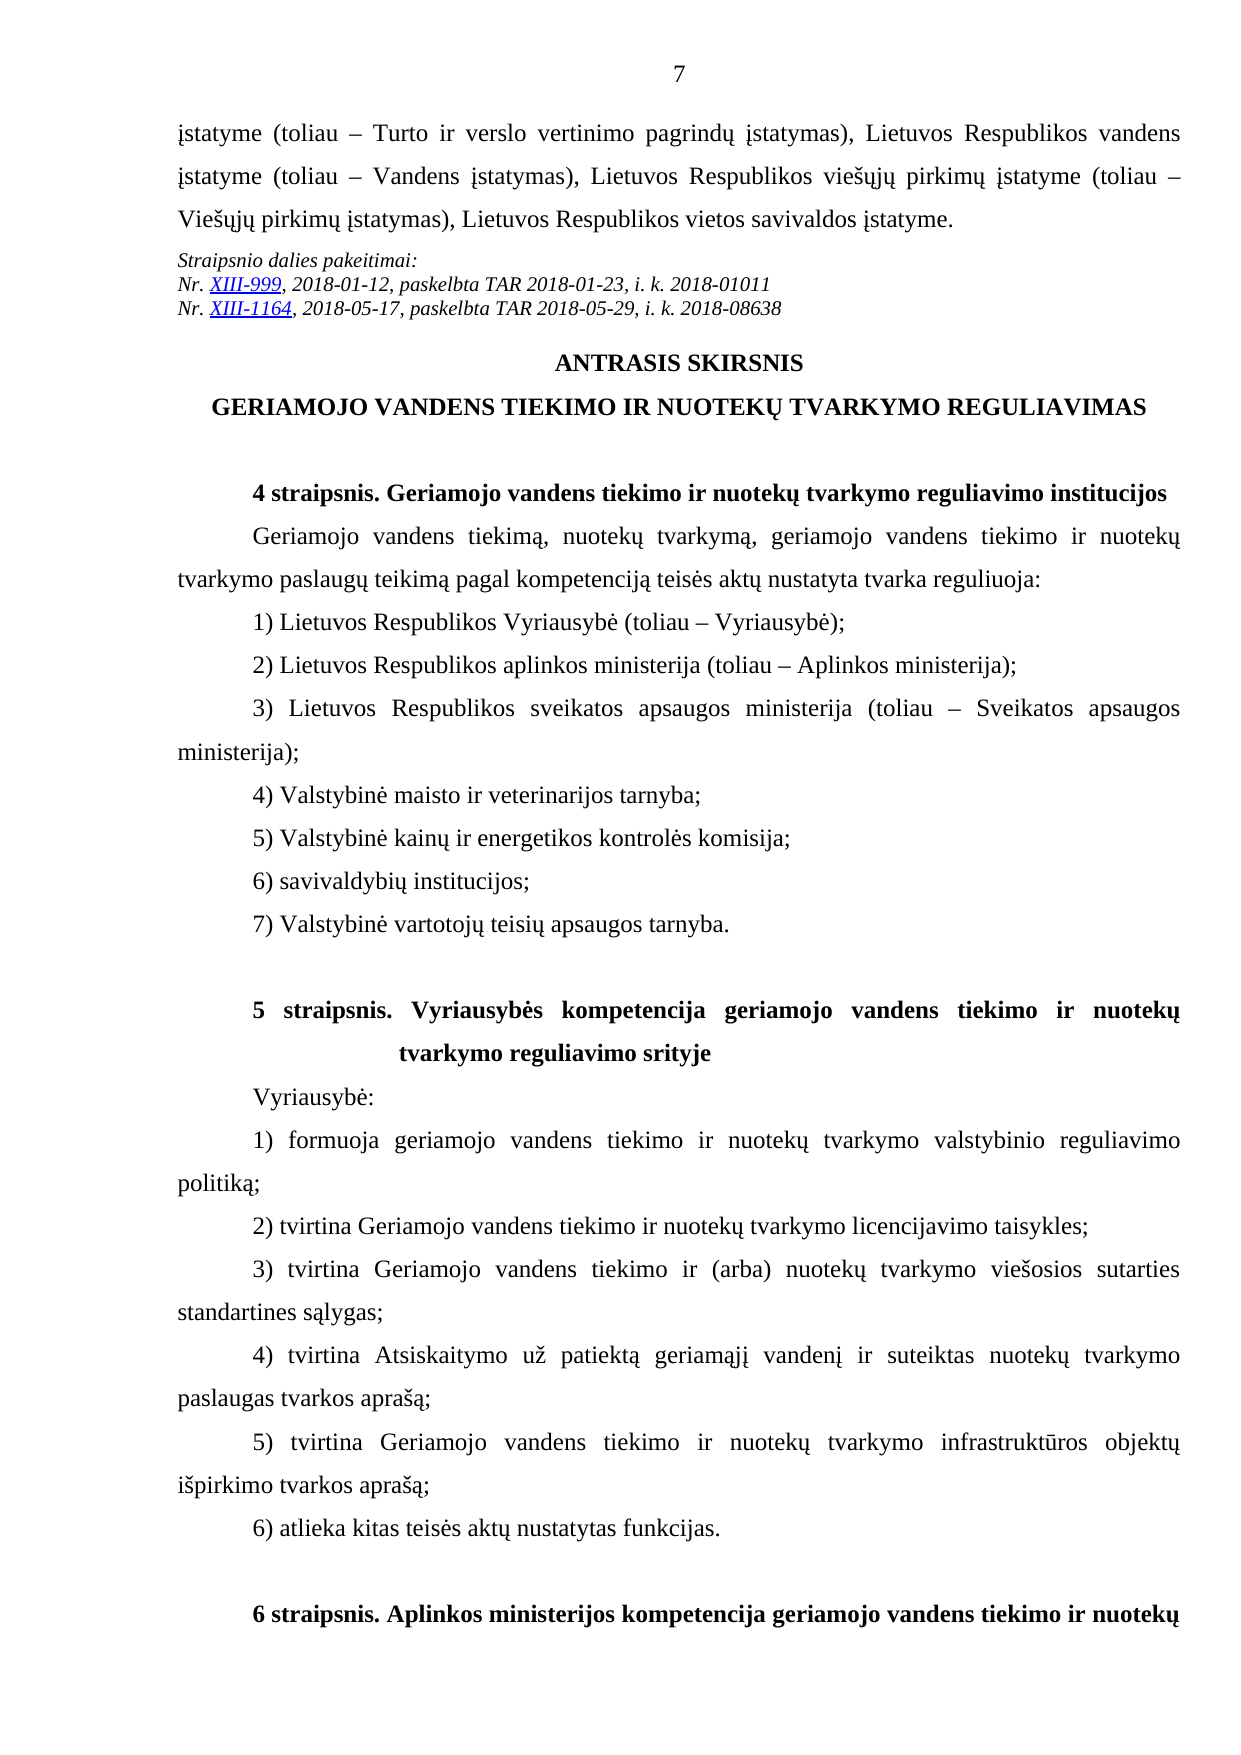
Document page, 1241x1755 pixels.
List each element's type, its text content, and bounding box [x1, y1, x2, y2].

text Nr. XIII-1164, 2018-05-17, paskelbta TAR 2018-05-29, i. k. 2018-08638 [177, 296, 1181, 320]
text 1) formuoja geriamojo vandens tiekimo ir nuotekų tvarkymo valstybinio reguliavimo politiką; [177, 1125, 1181, 1197]
text Geriamojo vandens tiekimą, nuotekų tvarkymą, geriamojo vandens tiekimo ir nuotekų tvarkymo paslaugų teikimą pagal kompetenciją teisės aktų nustatyta tvarka reguliuoja: [177, 521, 1181, 593]
text 5 straipsnis. Vyriausybės kompetencija geriamojo vandens tiekimo ir nuotekų tvarkymo reguliavimo srityje [252, 995, 1181, 1067]
text Straipsnio dalies pakeitimai: [177, 247, 1181, 272]
text 6) savivaldybių institucijos; [177, 866, 1181, 895]
text 4 straipsnis. Geriamojo vandens tiekimo ir nuotekų tvarkymo reguliavimo institucijos [252, 478, 1181, 507]
text 4) Valstybinė maisto ir veterinarijos tarnyba; [177, 780, 1181, 808]
text 3) Lietuvos Respublikos sveikatos apsaugos ministerija (toliau – Sveikatos apsaugos ministerija); [177, 693, 1181, 765]
text 5) tvirtina Geriamojo vandens tiekimo ir nuotekų tvarkymo infrastruktūros objektų išpirkimo tvarkos aprašą; [177, 1427, 1181, 1498]
text Vyriausybė: [177, 1082, 1181, 1110]
text ANTRASIS SKIRSNIS [177, 348, 1181, 377]
text Nr. XIII-999, 2018-01-12, paskelbta TAR 2018-01-23, i. k. 2018-01011 [177, 272, 1181, 296]
text įstatyme (toliau – Turto ir verslo vertinimo pagrindų įstatymas), Lietuvos Respublikos vandens įstatyme (toliau – Vandens įstatymas), Lietuvos Respublikos viešųjų pirkimų įstatyme (toliau – Viešųjų pirkimų įstatymas), Lietuvos Respublikos vietos savivaldos įstatyme. [177, 118, 1181, 233]
text 2) tvirtina Geriamojo vandens tiekimo ir nuotekų tvarkymo licencijavimo taisykles; [177, 1211, 1181, 1240]
text 4) tvirtina Atsiskaitymo už patiektą geriamąjį vandenį ir suteiktas nuotekų tvarkymo paslaugas tvarkos aprašą; [177, 1340, 1181, 1412]
text GERIAMOJO VANDENS TIEKIMO IR NUOTEKŲ TVARKYMO REGULIAVIMAS [177, 392, 1181, 420]
text 7) Valstybinė vartotojų teisių apsaugos tarnyba. [177, 909, 1181, 938]
text 6 straipsnis. Aplinkos ministerijos kompetencija geriamojo vandens tiekimo ir nuotekų [252, 1599, 1181, 1628]
text 1) Lietuvos Respublikos Vyriausybė (toliau – Vyriausybė); [177, 607, 1181, 636]
text 6) atlieka kitas teisės aktų nustatytas funkcijas. [177, 1513, 1181, 1542]
text 2) Lietuvos Respublikos aplinkos ministerija (toliau – Aplinkos ministerija); [177, 650, 1181, 679]
text 3) tvirtina Geriamojo vandens tiekimo ir (arba) nuotekų tvarkymo viešosios sutarties standartines sąlygas; [177, 1254, 1181, 1326]
text 5) Valstybinė kainų ir energetikos kontrolės komisija; [177, 823, 1181, 852]
